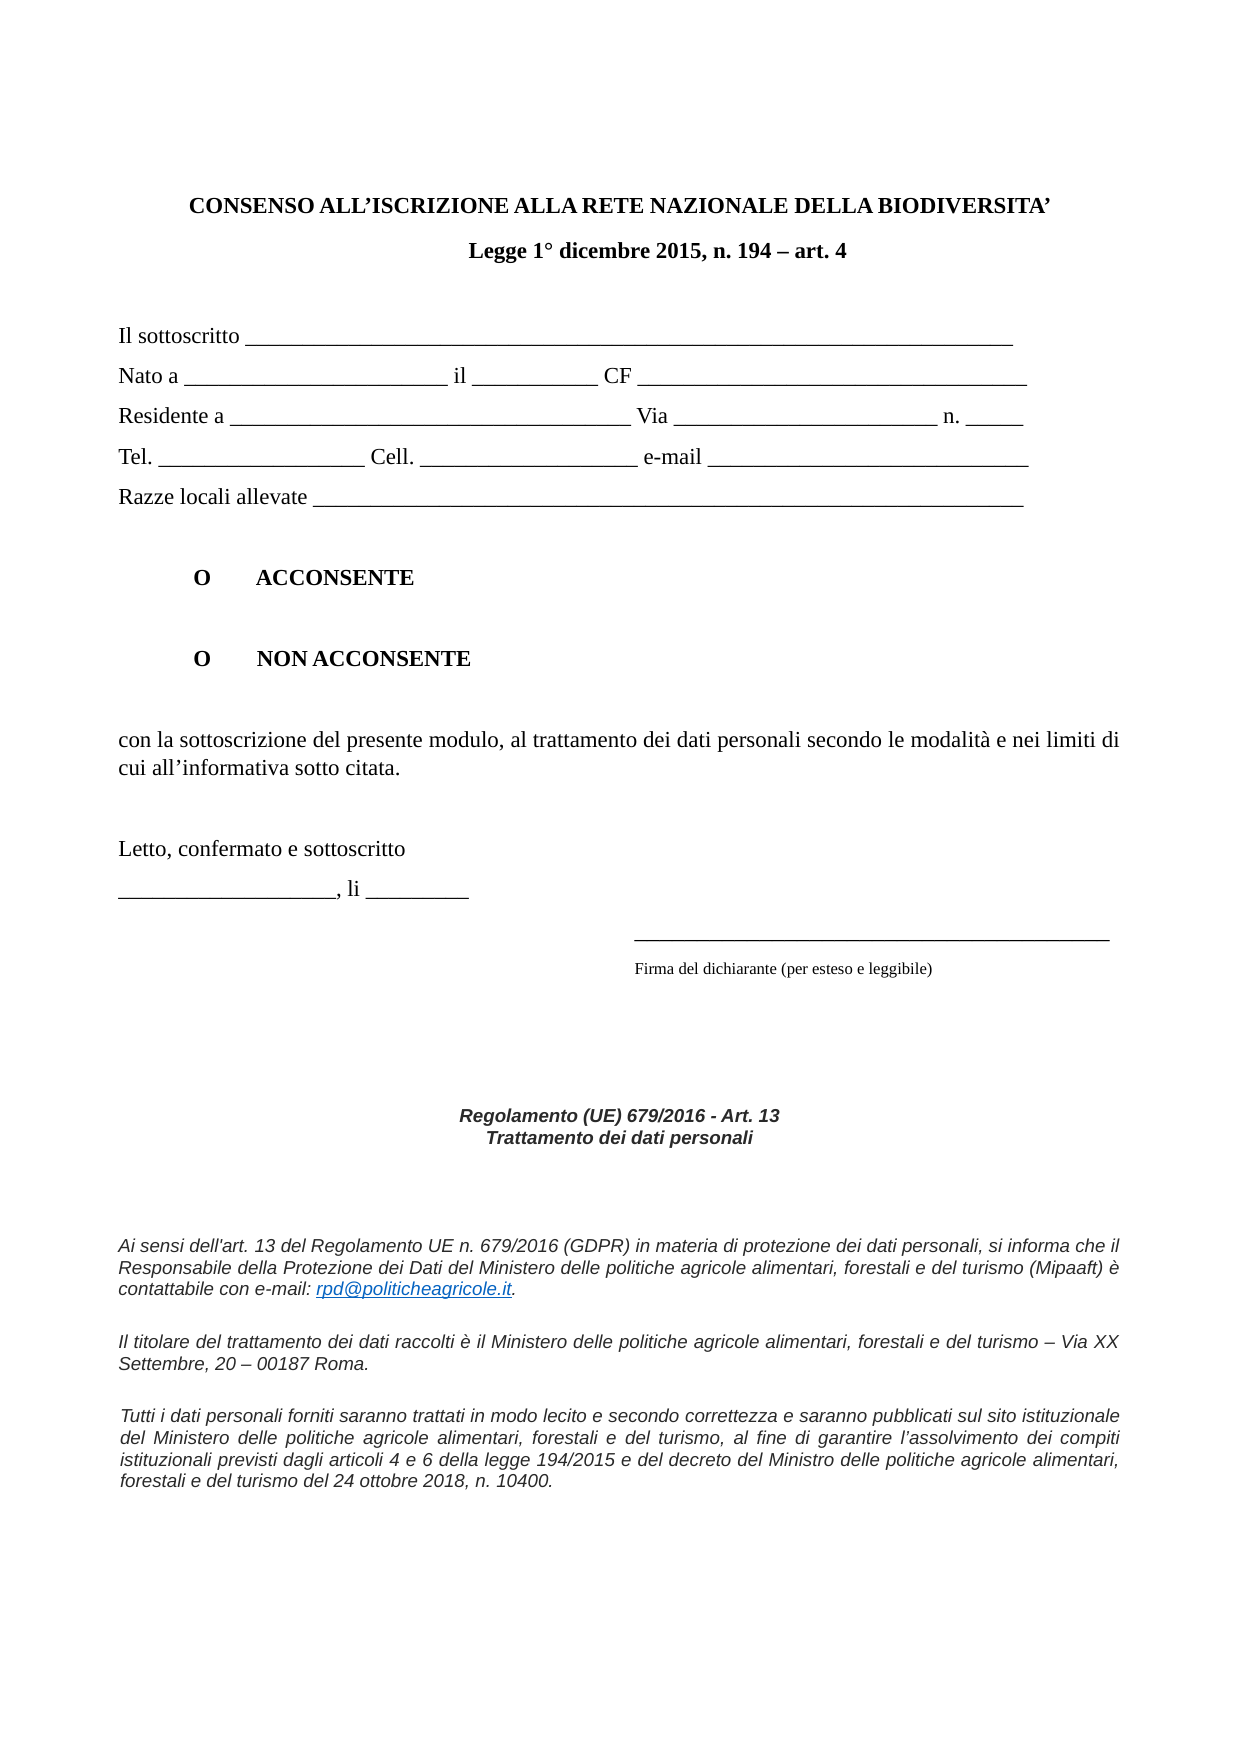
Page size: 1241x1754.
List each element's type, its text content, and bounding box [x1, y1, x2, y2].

text Il titolare del trattamento dei dati raccolti è il Ministero delle politiche agricole alimentari, forestali e del turismo – Via XX Settembre, 20 – 00187 Roma. [118, 1331, 1122, 1374]
text Firma del dichiarante (per esteso e leggibile) [634, 958, 1122, 978]
text Residente a ___________________________________ Via _______________________ n. _____ [118, 403, 1122, 429]
text Razze locali allevate ______________________________________________________________ [118, 483, 1122, 510]
text Tutti i dati personali forniti saranno trattati in modo lecito e secondo correttezza e saranno pubblicati sul sito istituzionale del Ministero delle politiche agricole alimentari, forestali e del turismo, al fine di garantire l’assolvimento dei compiti istituzionali previsti dagli articoli 4 e 6 della legge 194/2015 e del decreto del Ministro delle politiche agricole alimentari, forestali e del turismo del 24 ottobre 2018, n. 10400. [120, 1405, 1122, 1491]
text Letto, confermato e sottoscritto [118, 835, 1122, 861]
text ______________________________________ [634, 916, 1122, 944]
text Nato a _______________________ il ___________ CF __________________________________ [118, 362, 1122, 388]
text Il sottoscritto ___________________________________________________________________ [118, 322, 1122, 348]
text O ACCONSENTE [193, 564, 1122, 591]
text O NON ACCONSENTE [193, 645, 1122, 671]
text ___________________, li _________ [118, 875, 1122, 901]
text Tel. __________________ Cell. ___________________ e-mail ____________________________ [118, 443, 1122, 469]
text Regolamento (UE) 679/2016 - Art. 13 Trattamento dei dati personali [118, 1105, 1122, 1148]
text CONSENSO ALL’ISCRIZIONE ALLA RETE NAZIONALE DELLA BIODIVERSITA’ [118, 192, 1122, 218]
text con la sottoscrizione del presente modulo, al trattamento dei dati personali secondo le modalità e nei limiti di cui all’informativa sotto citata. [118, 726, 1122, 780]
text Ai sensi dell'art. 13 del Regolamento UE n. 679/2016 (GDPR) in materia di protezione dei dati personali, si informa che il Responsabile della Protezione dei Dati del Ministero delle politiche agricole alimentari, forestali e del turismo (Mipaaft) è contattabile con e-mail: rpd@politicheagricole.it. [118, 1235, 1122, 1299]
text Legge 1° dicembre 2015, n. 194 – art. 4 [193, 237, 1122, 263]
